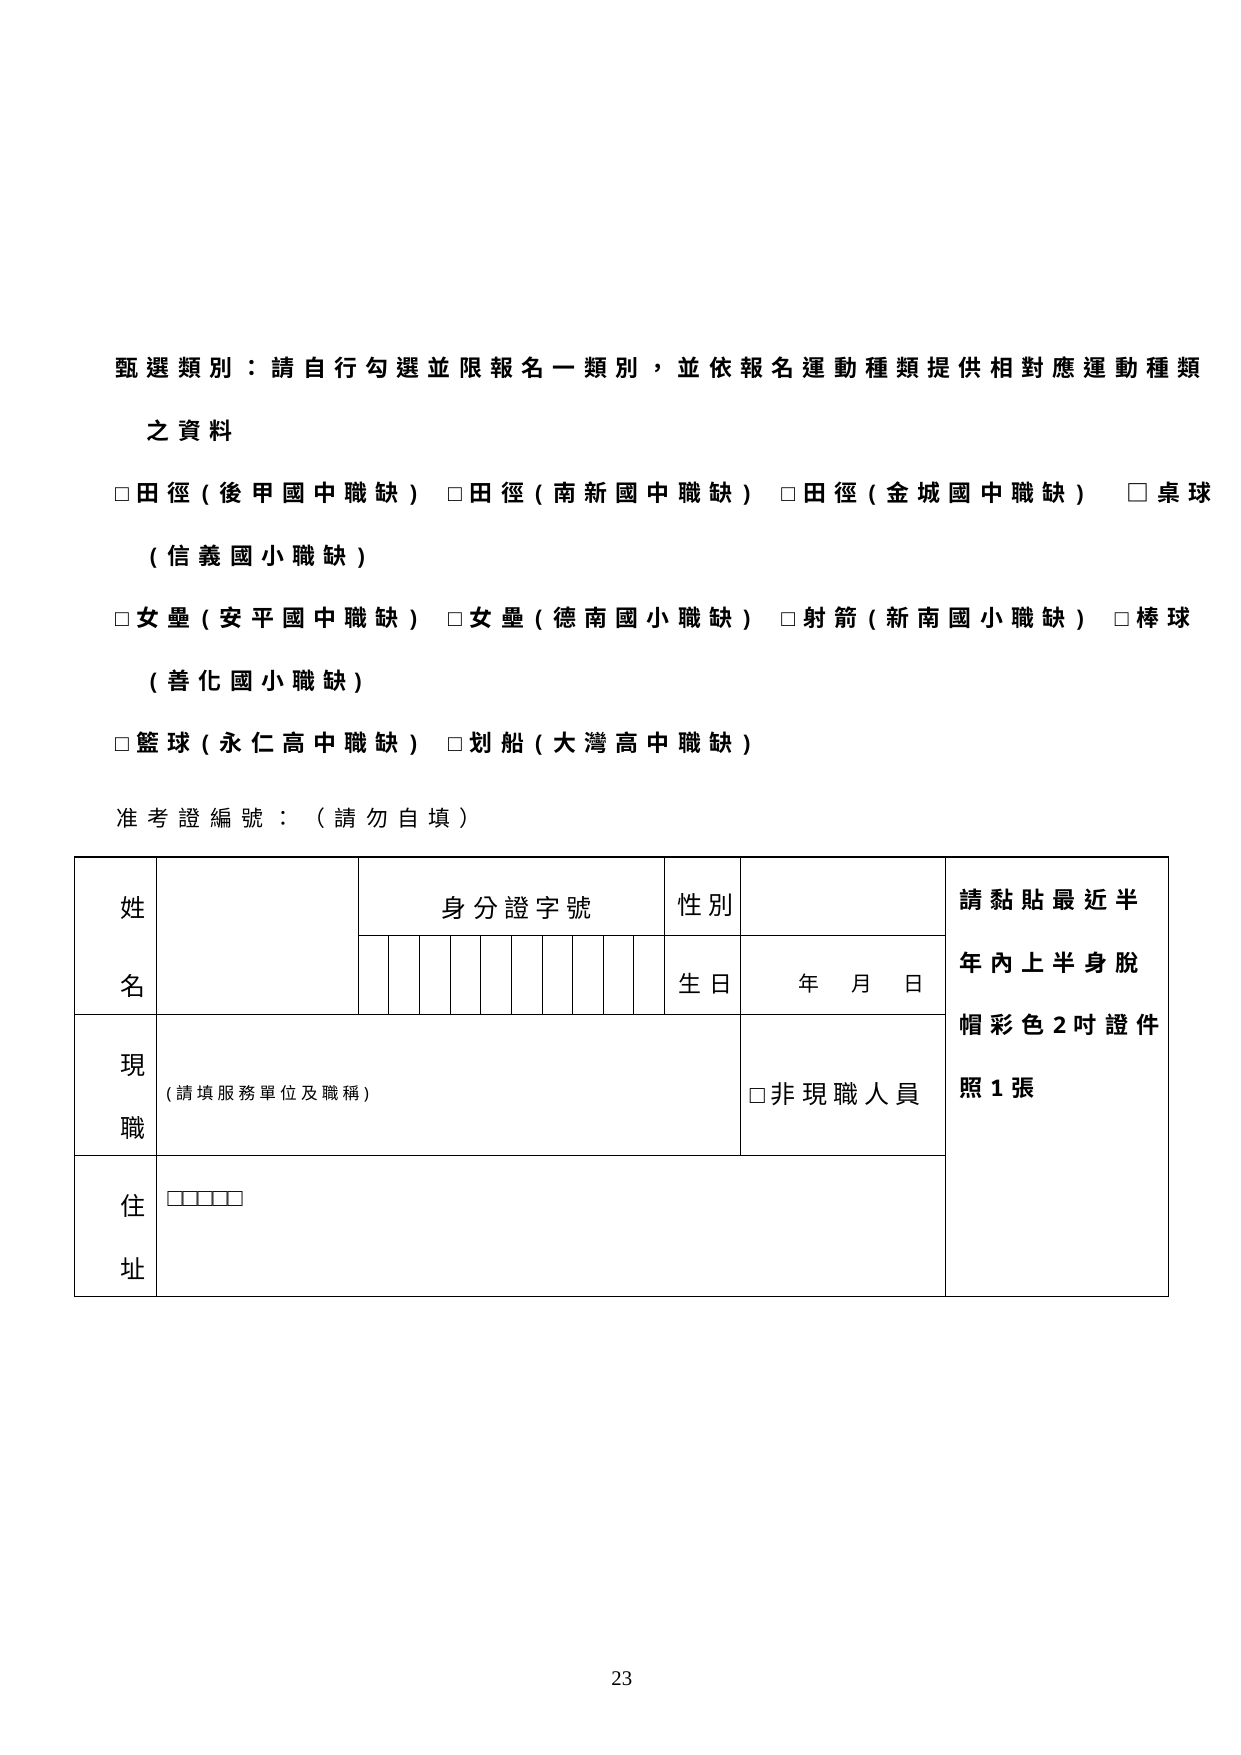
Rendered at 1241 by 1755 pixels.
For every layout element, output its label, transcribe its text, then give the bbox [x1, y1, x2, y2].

table_cell [481, 936, 511, 1013]
table_cell [543, 936, 572, 1013]
table_header 身分證字號 [359, 858, 664, 935]
table_cell [389, 936, 419, 1013]
text 准考證編號：（請勿自填） [49, 775, 1132, 838]
table_cell 生日 [665, 936, 740, 1013]
table_cell □非現職人員 [741, 1015, 945, 1154]
text □女壘(安平國中職缺) □女壘(德南國小職缺) □射箭(新南國小職缺) □棒球(善化國小職缺) [82, 575, 1216, 700]
table_header [157, 858, 358, 1013]
table_cell [512, 936, 542, 1013]
table_header 姓 名 [75, 858, 156, 1013]
table_cell [359, 936, 388, 1013]
table_cell □□□□□ [157, 1156, 945, 1296]
table_cell 年 月 日 [741, 936, 945, 1013]
table_cell [451, 936, 480, 1013]
table_cell 現職 [75, 1015, 156, 1154]
table_cell [604, 936, 633, 1013]
text □籃球(永仁高中職缺) □划船(大灣高中職缺) [82, 700, 1216, 763]
table_cell [573, 936, 603, 1013]
text □田徑(後甲國中職缺) □田徑(南新國中職缺) □田徑(金城國中職缺) □桌球(信義國小職缺) [82, 450, 1216, 575]
table_header [741, 858, 945, 935]
table_header 性別 [665, 858, 740, 935]
table_header 請黏貼最近半年內上半身脫帽彩色2吋證件照1張 [946, 858, 1168, 1296]
table_cell [634, 936, 664, 1013]
table_cell 住址 [75, 1156, 156, 1296]
table_cell (請填服務單位及職稱) [157, 1015, 740, 1154]
table_cell [420, 936, 450, 1013]
text 甄選類別：請自行勾選並限報名一類別，並依報名運動種類提供相對應運動種類之資料 [82, 325, 1216, 450]
